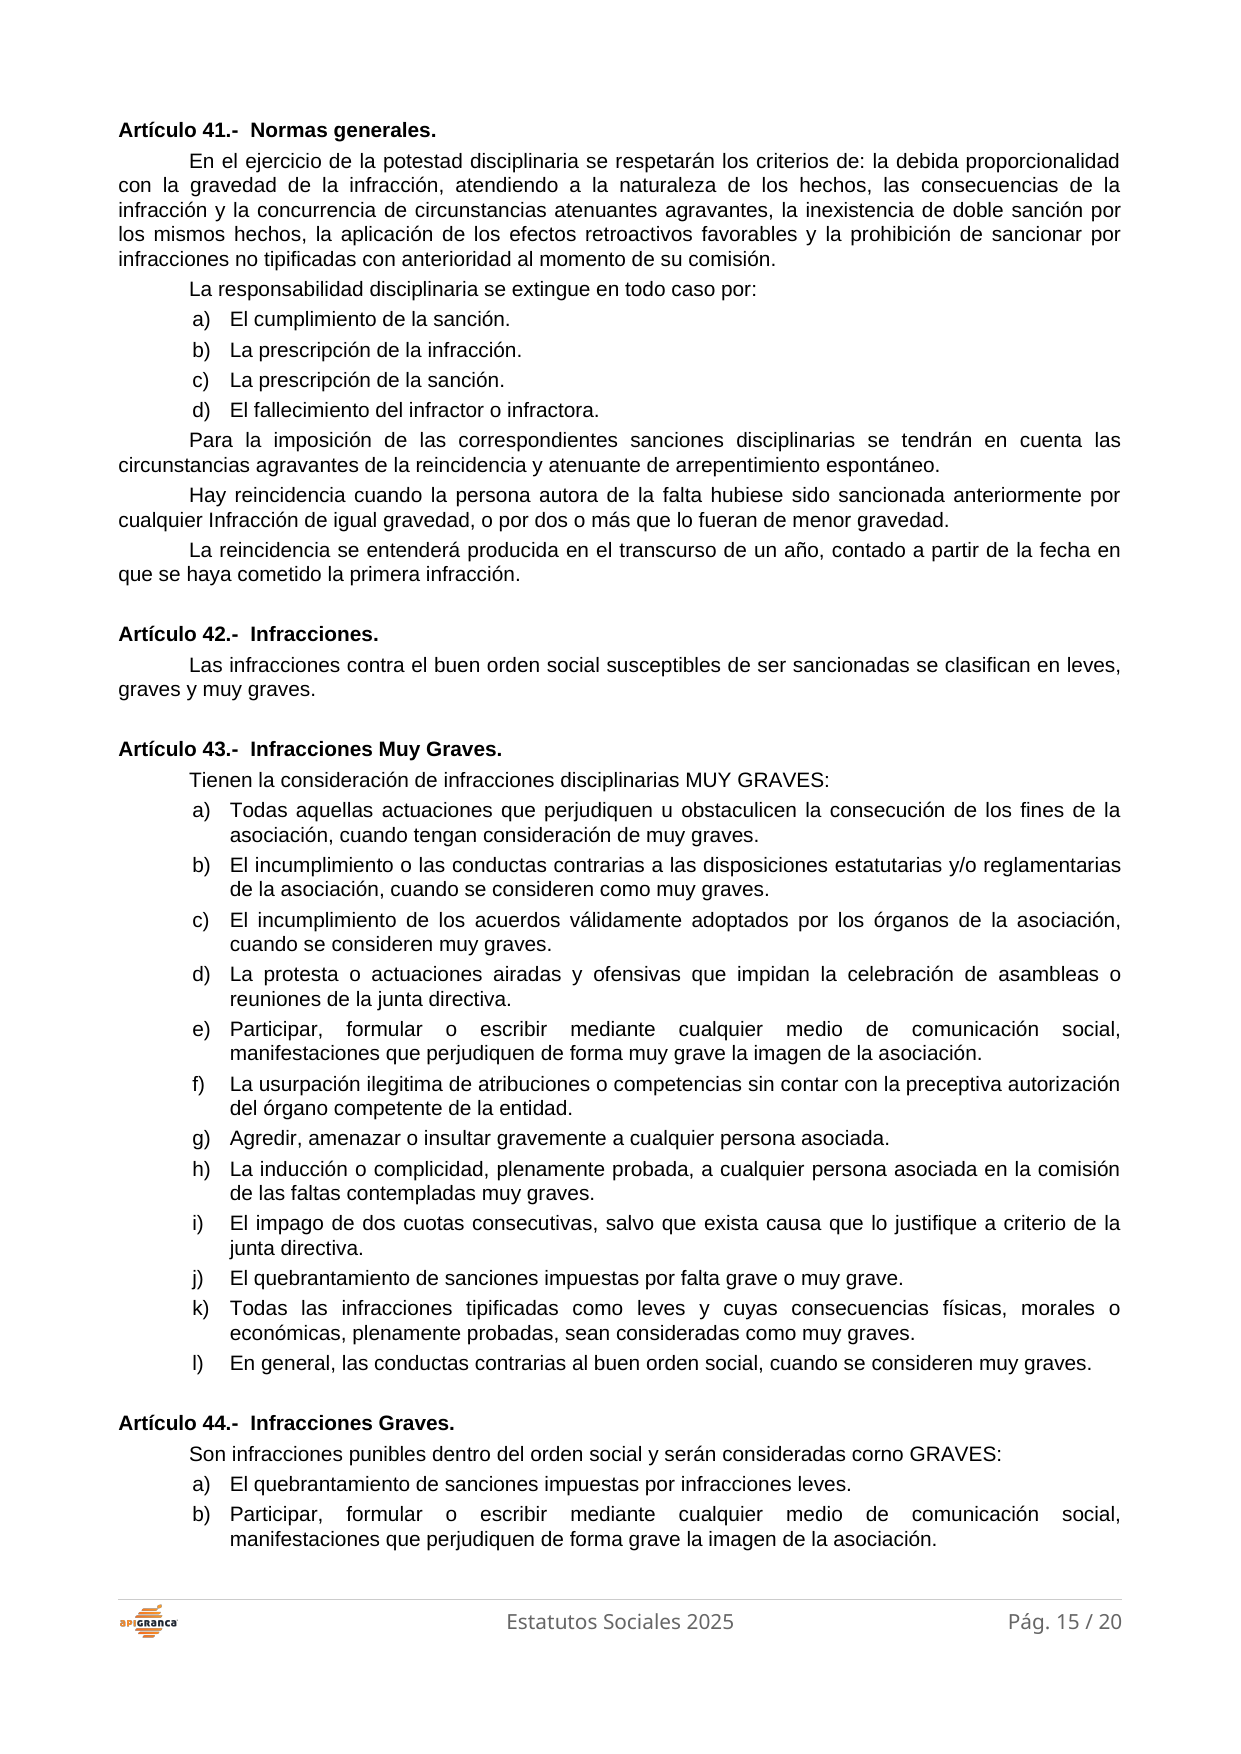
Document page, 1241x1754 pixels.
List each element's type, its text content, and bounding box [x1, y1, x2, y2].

text Tienen la consideración de infracciones disciplinarias MUY GRAVES: [118, 768, 1122, 792]
list El incumplimiento de los acuerdos válidamente adoptados por los órganos de la asociación, cuando se consideren muy graves. [192, 907, 1122, 956]
list La inducción o complicidad, plenamente probada, a cualquier persona asociada en la comisión de las faltas contempladas muy graves. [192, 1156, 1122, 1205]
text Son infracciones punibles dentro del orden social y serán consideradas corno GRAVES: [118, 1441, 1122, 1465]
text Las infracciones contra el buen orden social susceptibles de ser sancionadas se clasifican en leves, graves y muy graves. [118, 653, 1122, 701]
subtitle Infracciones Graves. [118, 1411, 1122, 1434]
text Para la imposición de las correspondientes sanciones disciplinarias se tendrán en cuenta las circunstancias agravantes de la reincidencia y atenuante de arrepentimiento espontáneo. [118, 428, 1122, 477]
list Todas aquellas actuaciones que perjudiquen u obstaculicen la consecución de los fines de la asociación, cuando tengan consideración de muy graves. [192, 798, 1122, 846]
list El impago de dos cuotas consecutivas, salvo que exista causa que lo justifique a criterio de la junta directiva. [192, 1211, 1122, 1259]
list El quebrantamiento de sanciones impuestas por falta grave o muy grave. [192, 1266, 1122, 1290]
list La prescripción de la infracción. [192, 337, 1122, 361]
text Hay reincidencia cuando la persona autora de la falta hubiese sido sancionada anteriormente por cualquier Infracción de igual gravedad, o por dos o más que lo fueran de menor gravedad. [118, 483, 1122, 531]
subtitle Normas generales. [118, 118, 1122, 142]
list Todas las infracciones tipificadas como leves y cuyas consecuencias físicas, morales o económicas, plenamente probadas, sean consideradas como muy graves. [192, 1296, 1122, 1344]
subtitle Infracciones Muy Graves. [118, 737, 1122, 761]
text La responsabilidad disciplinaria se extingue en todo caso por: [118, 277, 1122, 301]
list Participar, formular o escribir mediante cualquier medio de comunicación social, manifestaciones que perjudiquen de forma muy grave la imagen de la asociación. [192, 1017, 1122, 1065]
list La prescripción de la sanción. [192, 368, 1122, 392]
list La usurpación ilegitima de atribuciones o competencias sin contar con la preceptiva autorización del órgano competente de la entidad. [192, 1071, 1122, 1120]
list La protesta o actuaciones airadas y ofensivas que impidan la celebración de asambleas o reuniones de la junta directiva. [192, 962, 1122, 1010]
text La reincidencia se entenderá producida en el transcurso de un año, contado a partir de la fecha en que se haya cometido la primera infracción. [118, 538, 1122, 586]
text En el ejercicio de la potestad disciplinaria se respetarán los criterios de: la debida proporcionalidad con la gravedad de la infracción, atendiendo a la naturaleza de los hechos, las consecuencias de la infracción y la concurrencia de circunstancias atenuantes agravantes, la inexistencia de doble sanción por los mismos hechos, la aplicación de los efectos retroactivos favorables y la prohibición de sancionar por infracciones no tipificadas con anterioridad al momento de su comisión. [118, 149, 1122, 270]
list Participar, formular o escribir mediante cualquier medio de comunicación social, manifestaciones que perjudiquen de forma grave la imagen de la asociación. [192, 1502, 1122, 1550]
list El fallecimiento del infractor o infractora. [192, 398, 1122, 422]
list Agredir, amenazar o insultar gravemente a cualquier persona asociada. [192, 1126, 1122, 1150]
list El incumplimiento o las conductas contrarias a las disposiciones estatutarias y/o reglamentarias de la asociación, cuando se consideren como muy graves. [192, 853, 1122, 901]
picture [116, 1603, 182, 1640]
list En general, las conductas contrarias al buen orden social, cuando se consideren muy graves. [192, 1351, 1122, 1375]
list El cumplimiento de la sanción. [192, 307, 1122, 331]
subtitle Infracciones. [118, 622, 1122, 646]
list El quebrantamiento de sanciones impuestas por infracciones leves. [192, 1472, 1122, 1496]
